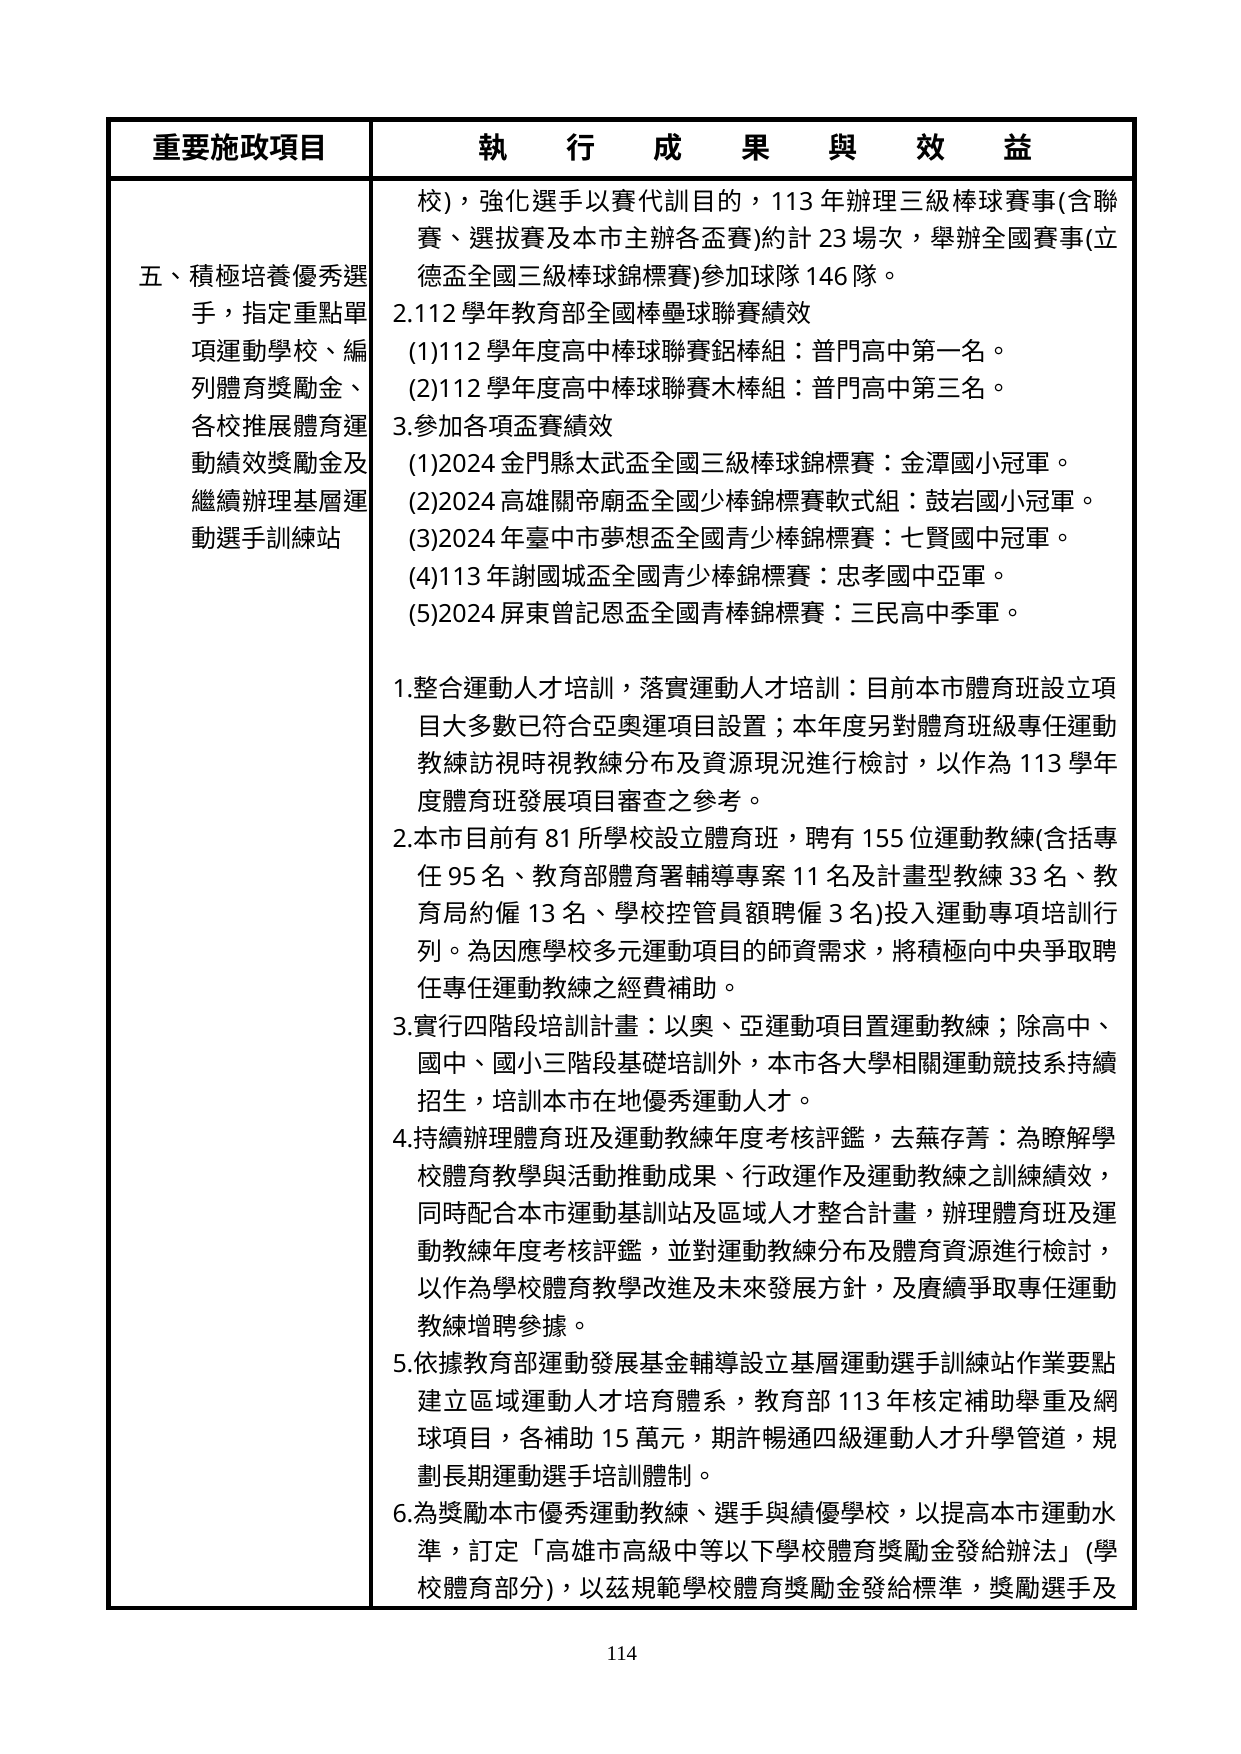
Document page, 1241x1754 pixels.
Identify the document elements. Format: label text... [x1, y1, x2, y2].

table_cell 五、積極培養優秀選手，指定重點單項運動學校、編列體育獎勵金、各校推展體育運動績效獎勵金及繼續辦理基層運動選手訓練站 [111, 181, 369, 1606]
table_cell 校)，強化選手以賽代訓目的，113年辦理三級棒球賽事(含聯賽、選拔賽及本市主辦各盃賽)約計23場次，舉辦全國賽事(立德盃全國三級棒球錦標賽)參加球隊146隊。 2.112學年教育部全國棒壘球聯賽績效 (1)112學年度高中棒球聯賽鋁棒組：普門高中第一名。 (2)112學年度高中棒球聯賽木棒組：普門高中第三名。 3.參加各項盃賽績效 (1)2024金門縣太武盃全國三級棒球錦標賽：金潭國小冠軍。 (2)2024高雄關帝廟盃全國少棒錦標賽軟式組：鼓岩國小冠軍。 (3)2024年臺中市夢想盃全國青少棒錦標賽：七賢國中冠軍。 (4)113年謝國城盃全國青少棒錦標賽：忠孝國中亞軍。 (5)2024屏東曾記恩盃全國青棒錦標賽：三民高中季軍。 1.整合運動人才培訓，落實運動人才培訓：目前本市體育班設立項目大多數已符合亞奧運項目設置；本年度另對體育班級專任運動教練訪視時視教練分布及資源現況進行檢討，以作為113學年度體育班發展項目審查之參考。 2.本市目前有81所學校設立體育班，聘有155位運動教練(含括專任95名、教育部體育署輔導專案11名及計畫型教練33名、教育局約僱13名、學校控管員額聘僱3名)投入運動專項培訓行列。為因應學校多元運動項目的師資需求，將積極向中央爭取聘任專任運動教練之經費補助。 3.實行四階段培訓計畫：以奧、亞運動項目置運動教練；除高中、國中、國小三階段基礎培訓外，本市各大學相關運動競技系持續招生，培訓本市在地優秀運動人才。 4.持續辦理體育班及運動教練年度考核評鑑，去蕪存菁：為瞭解學校體育教學與活動推動成果、行政運作及運動教練之訓練績效，同時配合本市運動基訓站及區域人才整合計畫，辦理體育班及運動教練年度考核評鑑，並對運動教練分布及體育資源進行檢討，以作為學校體育教學改進及未來發展方針，及賡續爭取專任運動教練增聘參據。 5.依據教育部運動發展基金輔導設立基層運動選手訓練站作業要點建立區域運動人才培育體系，教育部113年核定補助舉重及網球項目，各補助15萬元，期許暢通四級運動人才升學管道，規劃長期運動選手培訓體制。 6.為獎勵本市優秀運動教練、選手與績優學校，以提高本市運動水準，訂定「高雄市高級中等以下學校體育獎勵金發給辦法」(學校體育部分)，以茲規範學校體育獎勵金發給標準，獎勵選手及 [373, 181, 1132, 1606]
table_header 重要施政項目 [111, 122, 369, 176]
table_header 執 行 成 果 與 效 益 [373, 122, 1132, 176]
